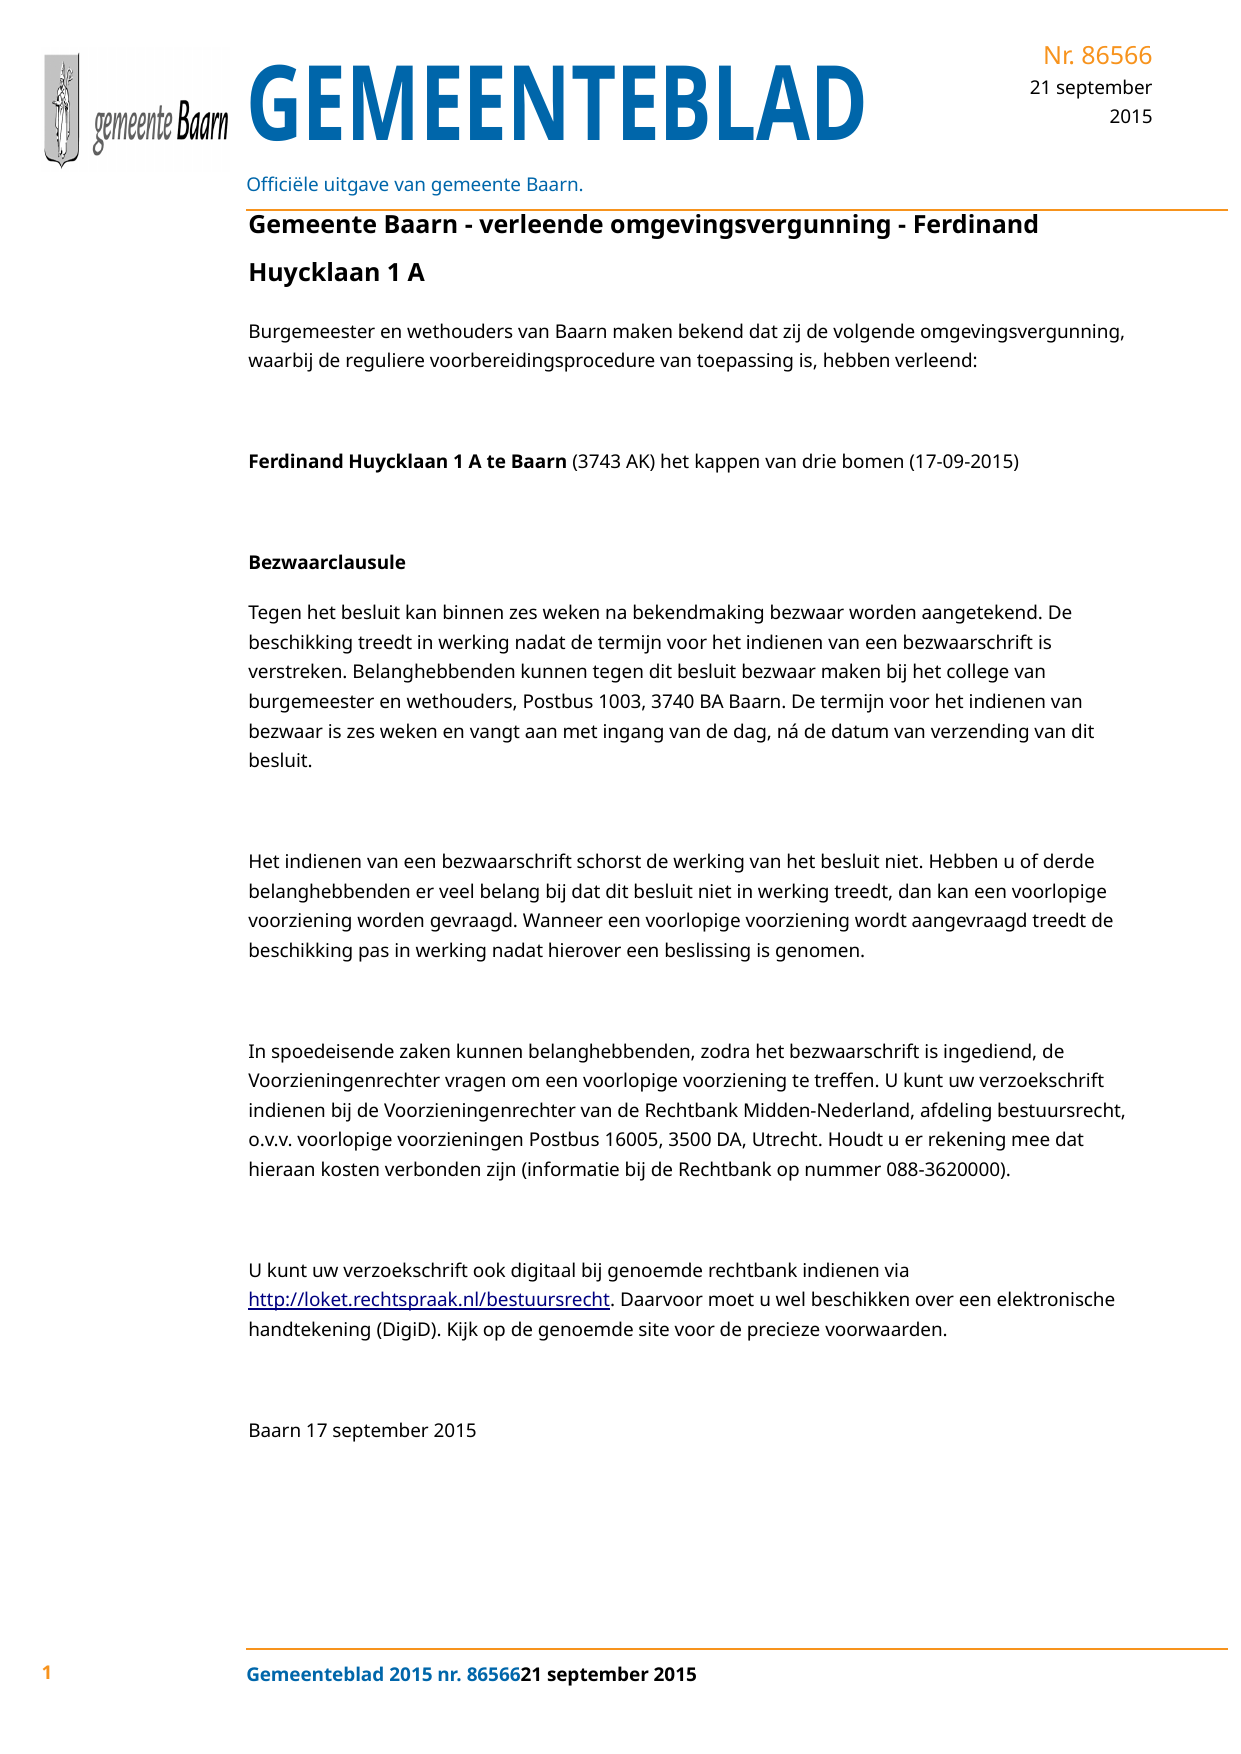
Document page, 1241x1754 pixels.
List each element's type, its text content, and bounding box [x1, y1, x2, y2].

text Gemeente Baarn - verleende omgevingsvergunning - Ferdinand Huycklaan 1 A [248, 211, 1152, 288]
text Het indienen van een bezwaarschrift schorst de werking van het besluit niet. Hebben u of derde belanghebbenden er veel belang bij dat dit besluit niet in werking treedt, dan kan een voorlopige voorziening worden gevraagd. Wanneer een voorlopige voorziening wordt aangevraagd treedt de beschikking pas in werking nadat hierover een beslissing is genomen. [248, 848, 1152, 963]
text In spoedeisende zaken kunnen belanghebbenden, zodra het bezwaarschrift is ingediend, de Voorzieningenrechter vragen om een voorlopige voorziening te treffen. U kunt uw verzoekschrift indienen bij de Voorzieningenrechter van de Rechtbank Midden-Nederland, afdeling bestuursrecht, o.v.v. voorlopige voorzieningen Postbus 16005, 3500 DA, Utrecht. Houdt u er rekening mee dat hieraan kosten verbonden zijn (informatie bij de Rechtbank op nummer 088-3620000). [248, 1038, 1152, 1182]
text Baarn 17 september 2015 [248, 1417, 1152, 1443]
text U kunt uw verzoekschrift ook digitaal bij genoemde rechtbank indienen via http://loket.rechtspraak.nl/bestuursrecht. Daarvoor moet u wel beschikken over een elektronische handtekening (DigiD). Kijk op de genoemde site voor de precieze voorwaarden. [248, 1257, 1152, 1342]
text Burgemeester en wethouders van Baarn maken bekend dat zij de volgende omgevingsvergunning, waarbij de reguliere voorbereidingsprocedure van toepassing is, hebben verleend: [248, 318, 1152, 373]
text Tegen het besluit kan binnen zes weken na bekendmaking bezwaar worden aangetekend. De beschikking treedt in werking nadat de termijn voor het indienen van een bezwaarschrift is verstreken. Belanghebbenden kunnen tegen dit besluit bezwaar maken bij het college van burgemeester en wethouders, Postbus 1003, 3740 BA Baarn. De termijn voor het indienen van bezwaar is zes weken en vangt aan met ingang van de dag, ná de datum van verzending van dit besluit. [248, 599, 1152, 773]
text Ferdinand Huycklaan 1 A te Baarn (3743 AK) het kappen van drie bomen (17-09-2015) [248, 448, 1152, 474]
text Bezwaarclausule [248, 549, 1152, 575]
picture [41, 47, 231, 172]
